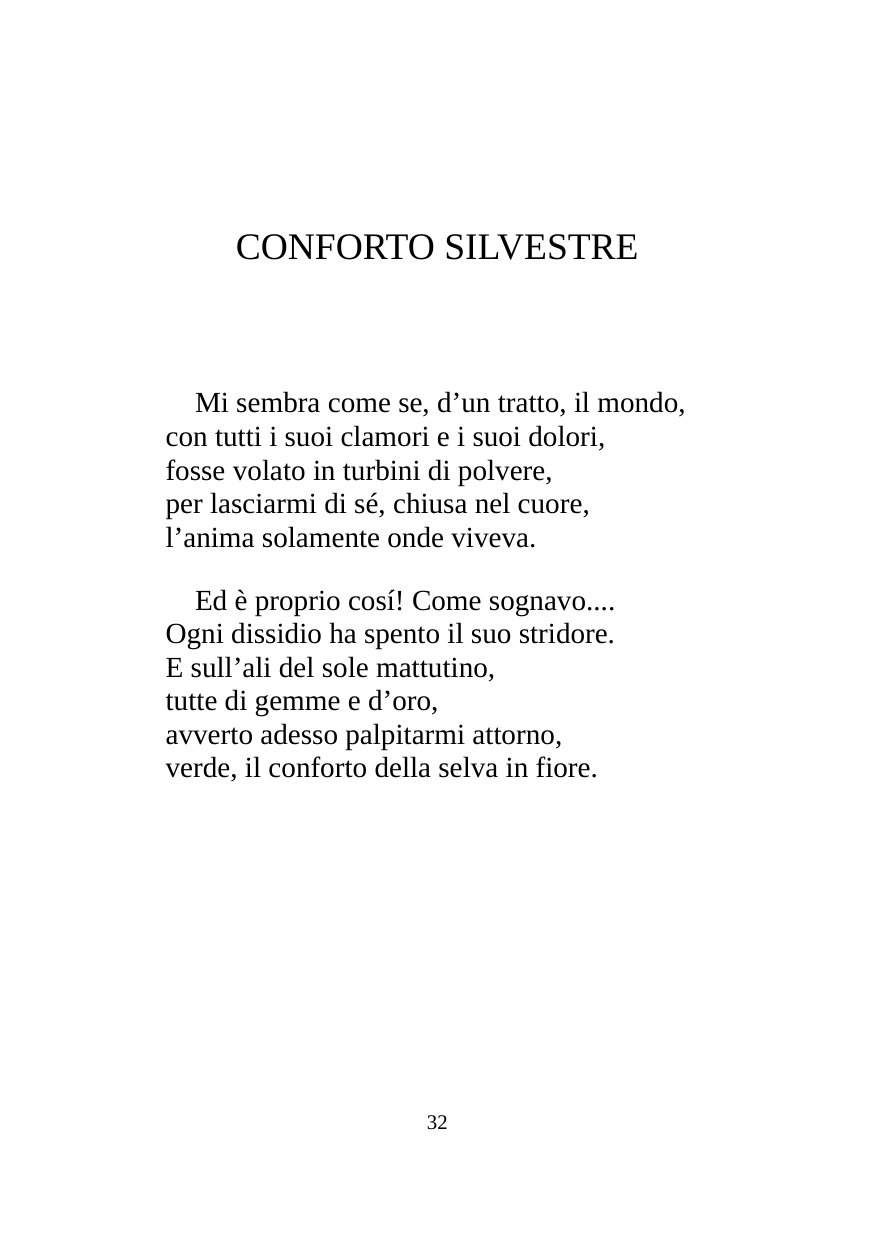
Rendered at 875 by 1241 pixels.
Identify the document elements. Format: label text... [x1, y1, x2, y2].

text Ed è proprio cosí! Come sognavo.... Ogni dissidio ha spento il suo stridore. E sull’ali del sole mattutino, tutte di gemme e d’oro, avverto adesso palpitarmi attorno, verde, il conforto della selva in fiore. [165, 583, 768, 784]
text Mi sembra come se, d’un tratto, il mondo, con tutti i suoi clamori e i suoi dolori, fosse volato in turbini di polvere, per lasciarmi di sé, chiusa nel cuore, l’anima solamente onde viveva. [165, 386, 768, 553]
subtitle CONFORTO SILVESTRE [106, 224, 768, 267]
